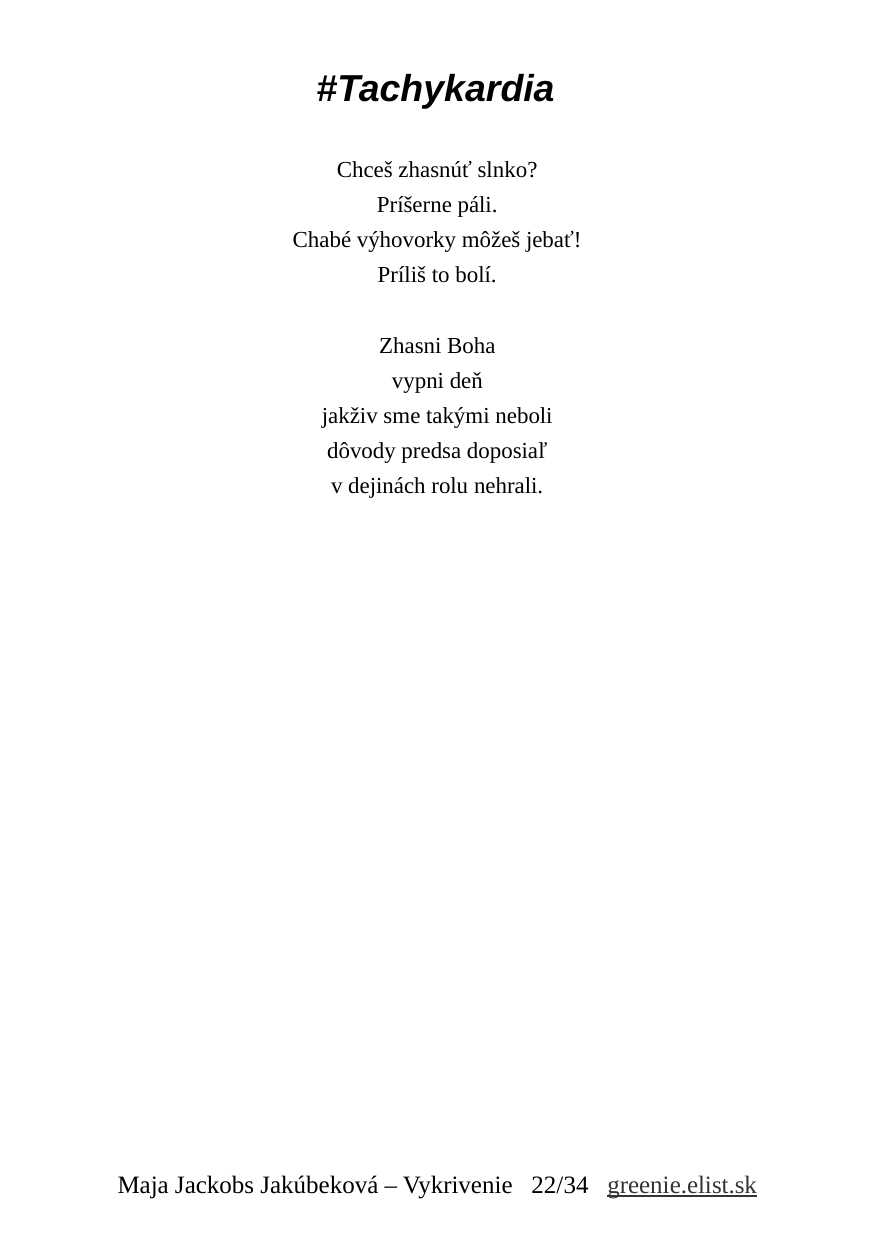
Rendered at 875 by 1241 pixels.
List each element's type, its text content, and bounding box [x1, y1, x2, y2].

text jakživ sme takými neboli [41, 402, 833, 428]
text Príliš to bolí. [41, 261, 833, 288]
text Zhasni Boha [41, 332, 833, 358]
text dôvody predsa doposiaľ [41, 437, 833, 464]
text Chabé výhovorky môžeš jebať! [41, 226, 833, 252]
subtitle #Tachykardia [41, 66, 833, 109]
text vypni deň [41, 367, 833, 393]
text Príšerne páli. [41, 191, 833, 217]
text Chceš zhasnúť slnko? [41, 156, 833, 182]
text v dejinách rolu nehrali. [41, 472, 833, 499]
